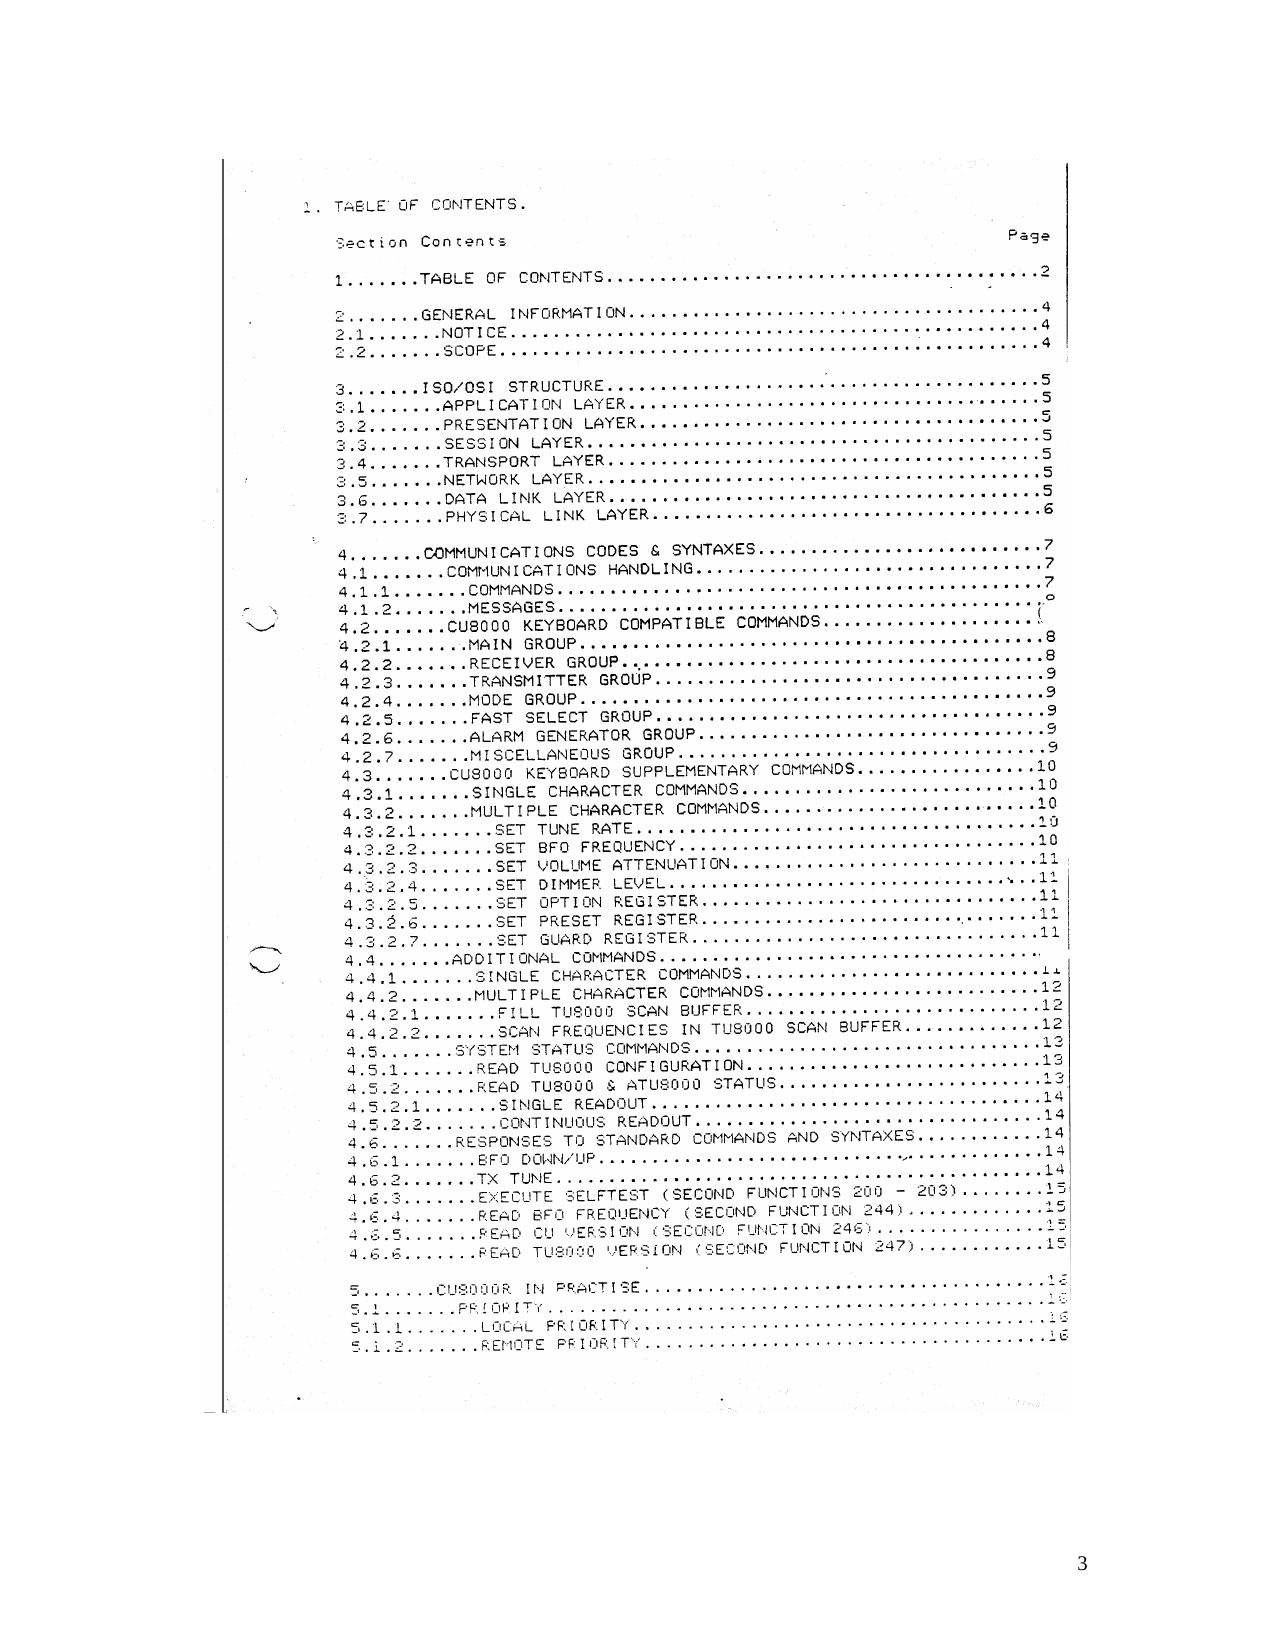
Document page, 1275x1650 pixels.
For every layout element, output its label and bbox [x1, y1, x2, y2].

picture [204, 159, 1071, 1413]
